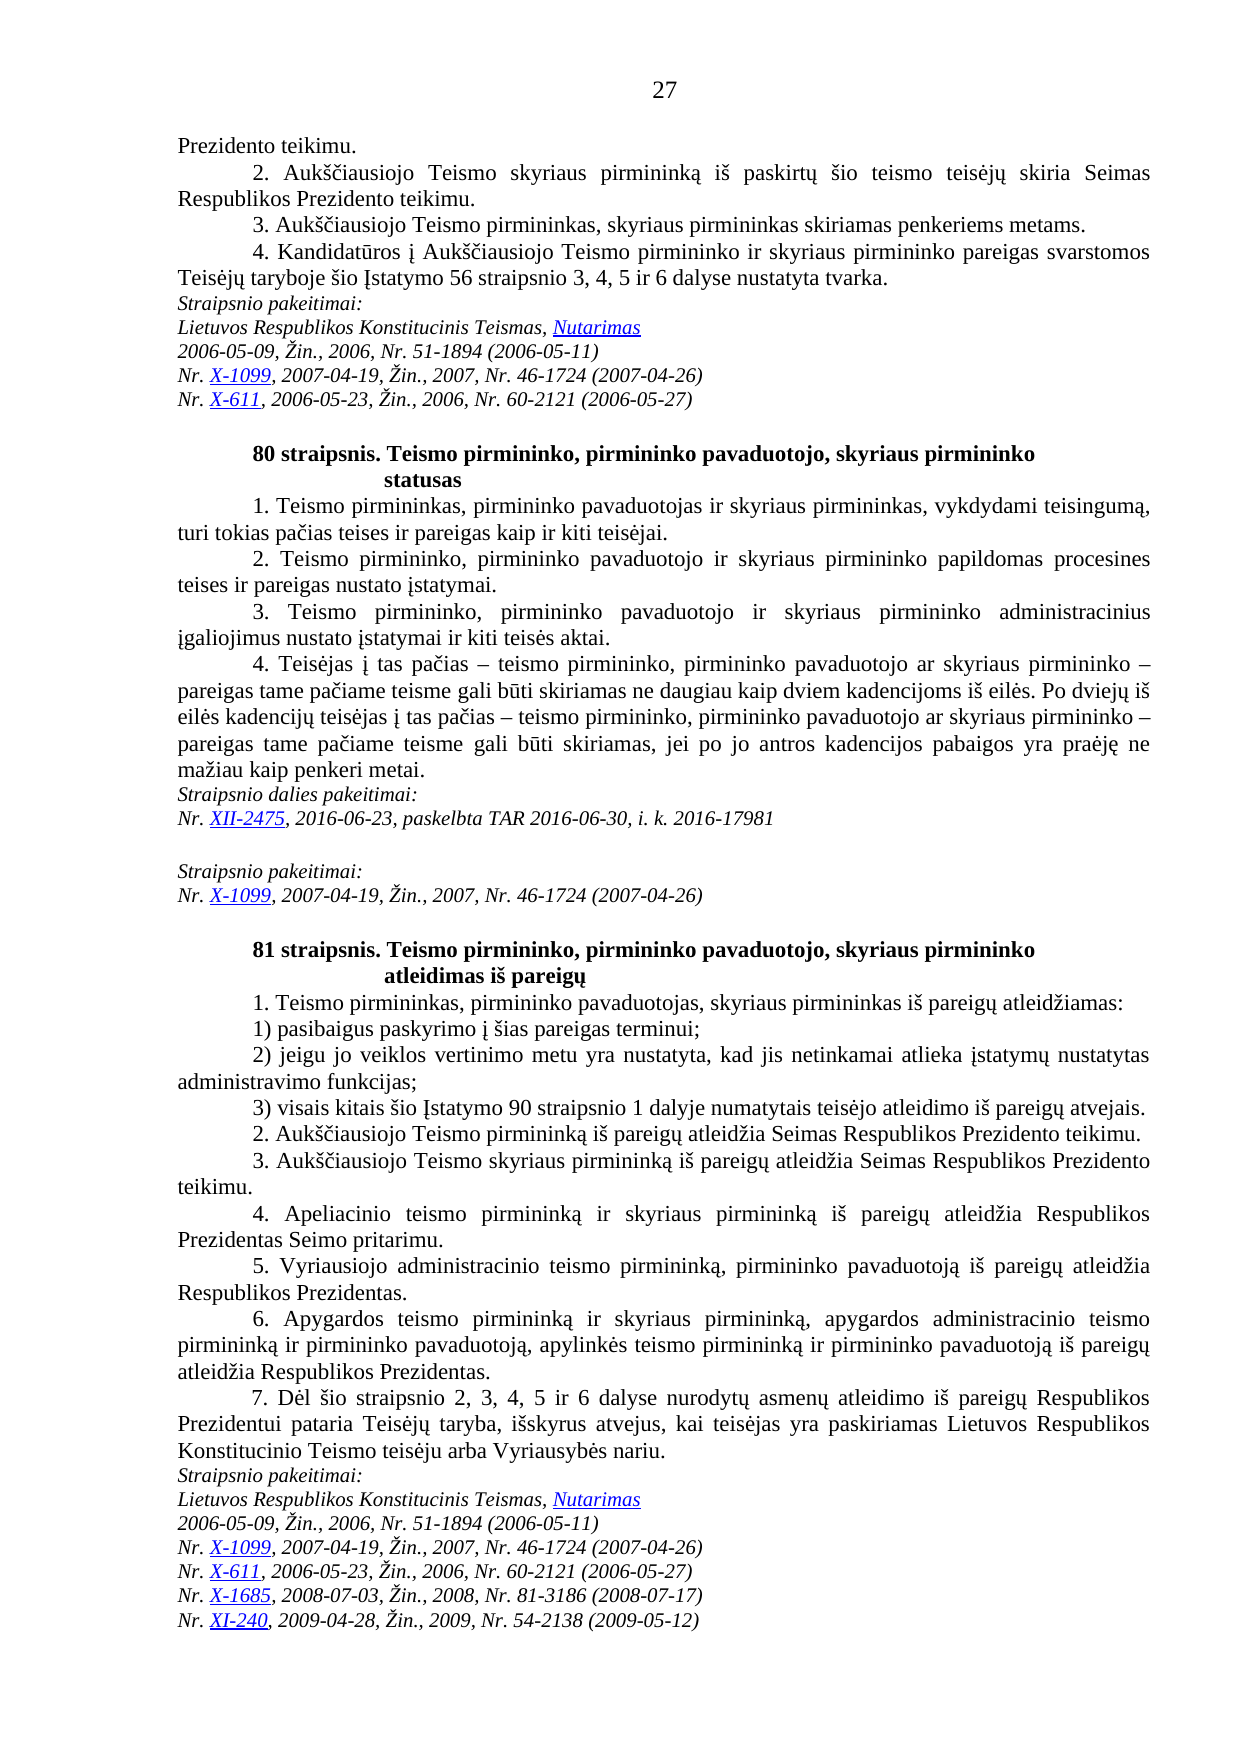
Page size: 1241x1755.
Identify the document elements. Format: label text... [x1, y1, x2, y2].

text 2) jeigu jo veiklos vertinimo metu yra nustatyta, kad jis netinkamai atlieka įstatymų nustatytas administravimo funkcijas; [177, 1041, 1152, 1094]
text 4. Teisėjas į tas pačias – teismo pirmininko, pirmininko pavaduotojo ar skyriaus pirmininko – pareigas tame pačiame teisme gali būti skiriamas ne daugiau kaip dviem kadencijoms iš eilės. Po dviejų iš eilės kadencijų teisėjas į tas pačias – teismo pirmininko, pirmininko pavaduotojo ar skyriaus pirmininko – pareigas tame pačiame teisme gali būti skiriamas, jei po jo antros kadencijos pabaigos yra praėję ne mažiau kaip penkeri metai. [177, 651, 1152, 782]
text 2006-05-09, Žin., 2006, Nr. 51-1894 (2006-05-11) [177, 1511, 1152, 1535]
text Nr. X-611, 2006-05-23, Žin., 2006, Nr. 60-2121 (2006-05-27) [177, 387, 1152, 411]
text Lietuvos Respublikos Konstitucinis Teismas, Nutarimas [177, 1487, 1152, 1511]
text 4. Kandidatūros į Aukščiausiojo Teismo pirmininko ir skyriaus pirmininko pareigas svarstomos Teisėjų taryboje šio Įstatymo 56 straipsnio 3, 4, 5 ir 6 dalyse nustatyta tvarka. [177, 238, 1152, 291]
text 2. Teismo pirmininko, pirmininko pavaduotojo ir skyriaus pirmininko papildomas procesines teises ir pareigas nustato įstatymai. [177, 545, 1152, 598]
text Nr. X-1099, 2007-04-19, Žin., 2007, Nr. 46-1724 (2007-04-26) [177, 363, 1152, 387]
text Nr. X-1685, 2008-07-03, Žin., 2008, Nr. 81-3186 (2008-07-17) [177, 1583, 1152, 1607]
text 5. Vyriausiojo administracinio teismo pirmininką, pirmininko pavaduotoją iš pareigų atleidžia Respublikos Prezidentas. [177, 1252, 1152, 1305]
text atleidimas iš pareigų [384, 962, 1152, 989]
text Straipsnio pakeitimai: [177, 1463, 1152, 1487]
text 1. Teismo pirmininkas, pirmininko pavaduotojas ir skyriaus pirmininkas, vykdydami teisingumą, turi tokias pačias teises ir pareigas kaip ir kiti teisėjai. [177, 492, 1152, 545]
text statusas [384, 466, 1152, 492]
text 3. Teismo pirmininko, pirmininko pavaduotojo ir skyriaus pirmininko administracinius įgaliojimus nustato įstatymai ir kiti teisės aktai. [177, 598, 1152, 651]
text 3. Aukščiausiojo Teismo skyriaus pirmininką iš pareigų atleidžia Seimas Respublikos Prezidento teikimu. [177, 1147, 1152, 1199]
text Straipsnio pakeitimai: [177, 859, 1152, 883]
text Lietuvos Respublikos Konstitucinis Teismas, Nutarimas [177, 315, 1152, 339]
text 4. Apeliacinio teismo pirmininką ir skyriaus pirmininką iš pareigų atleidžia Respublikos Prezidentas Seimo pritarimu. [177, 1199, 1152, 1252]
text Prezidento teikimu. [177, 132, 1152, 159]
text 1. Teismo pirmininkas, pirmininko pavaduotojas, skyriaus pirmininkas iš pareigų atleidžiamas: [177, 989, 1152, 1015]
text 6. Apygardos teismo pirmininką ir skyriaus pirmininką, apygardos administracinio teismo pirmininką ir pirmininko pavaduotoją, apylinkės teismo pirmininką ir pirmininko pavaduotoją iš pareigų atleidžia Respublikos Prezidentas. [177, 1305, 1152, 1384]
text 1) pasibaigus paskyrimo į šias pareigas terminui; [177, 1015, 1152, 1041]
text Straipsnio pakeitimai: [177, 291, 1152, 315]
text 2006-05-09, Žin., 2006, Nr. 51-1894 (2006-05-11) [177, 339, 1152, 363]
text Nr. X-611, 2006-05-23, Žin., 2006, Nr. 60-2121 (2006-05-27) [177, 1559, 1152, 1583]
text 80 straipsnis. Teismo pirmininko, pirmininko pavaduotojo, skyriaus pirmininko [252, 440, 1152, 466]
text 7. Dėl šio straipsnio 2, 3, 4, 5 ir 6 dalyse nurodytų asmenų atleidimo iš pareigų Respublikos Prezidentui pataria Teisėjų taryba, išskyrus atvejus, kai teisėjas yra paskiriamas Lietuvos Respublikos Konstitucinio Teismo teisėju arba Vyriausybės nariu. [177, 1384, 1152, 1463]
text Straipsnio dalies pakeitimai: [177, 782, 1152, 806]
text 2. Aukščiausiojo Teismo pirmininką iš pareigų atleidžia Seimas Respublikos Prezidento teikimu. [177, 1121, 1152, 1147]
text Nr. X-1099, 2007-04-19, Žin., 2007, Nr. 46-1724 (2007-04-26) [177, 1535, 1152, 1559]
text Nr. XII-2475, 2016-06-23, paskelbta TAR 2016-06-30, i. k. 2016-17981 [177, 806, 1152, 830]
text Nr. X-1099, 2007-04-19, Žin., 2007, Nr. 46-1724 (2007-04-26) [177, 883, 1152, 907]
text 3. Aukščiausiojo Teismo pirmininkas, skyriaus pirmininkas skiriamas penkeriems metams. [177, 212, 1152, 238]
text 3) visais kitais šio Įstatymo 90 straipsnio 1 dalyje numatytais teisėjo atleidimo iš pareigų atvejais. [177, 1094, 1152, 1121]
text 2. Aukščiausiojo Teismo skyriaus pirmininką iš paskirtų šio teismo teisėjų skiria Seimas Respublikos Prezidento teikimu. [177, 159, 1152, 212]
text 81 straipsnis. Teismo pirmininko, pirmininko pavaduotojo, skyriaus pirmininko [252, 936, 1152, 962]
text Nr. XI-240, 2009-04-28, Žin., 2009, Nr. 54-2138 (2009-05-12) [177, 1607, 1152, 1632]
